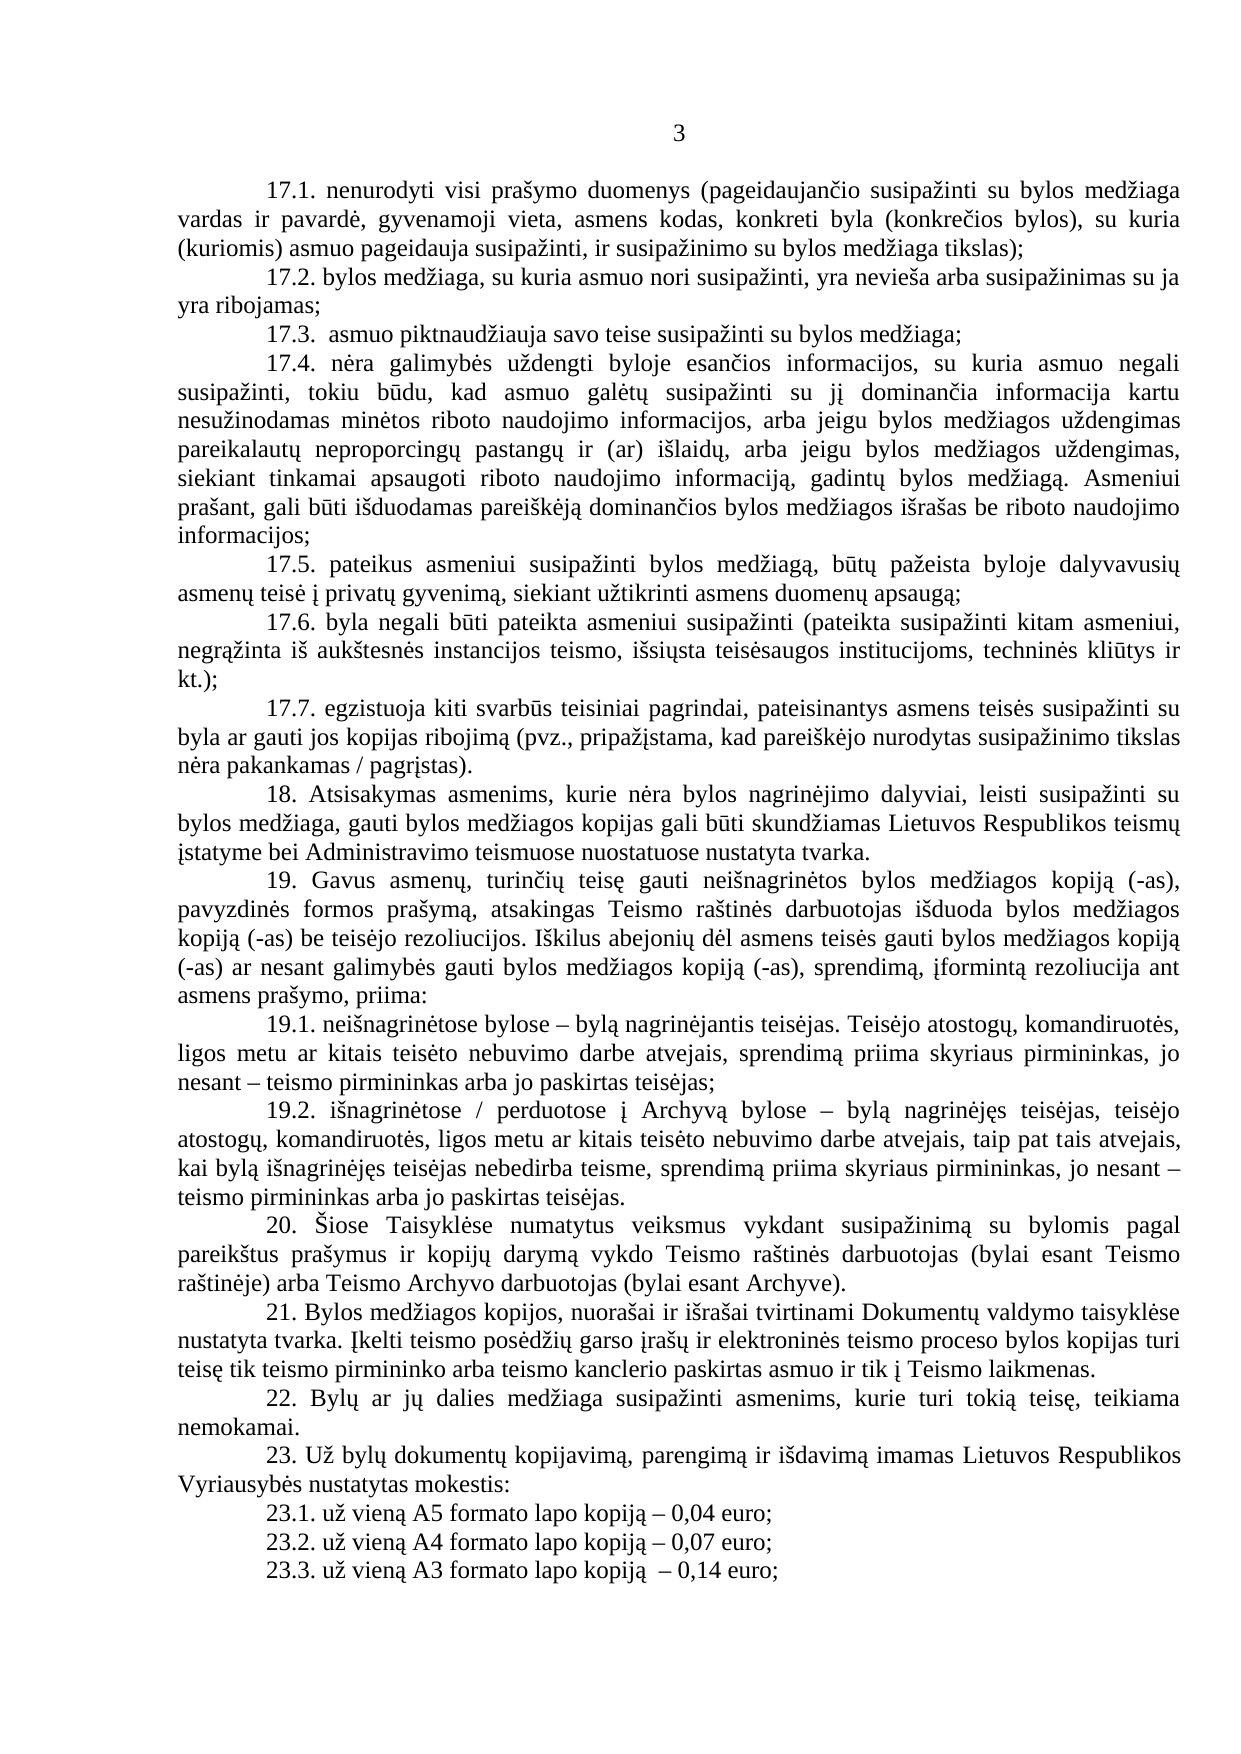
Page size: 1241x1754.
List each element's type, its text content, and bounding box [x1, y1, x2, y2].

text 23.1. už vieną A5 formato lapo kopiją – 0,04 euro; [266, 1498, 1181, 1527]
text 22. Bylų ar jų dalies medžiaga susipažinti asmenims, kurie turi tokią teisę, teikiama nemokamai. [177, 1383, 1181, 1441]
text 17.6. byla negali būti pateikta asmeniui susipažinti (pateikta susipažinti kitam asmeniui, negrąžinta iš aukštesnės instancijos teismo, išsiųsta teisėsaugos institucijoms, techninės kliūtys ir kt.); [177, 607, 1181, 693]
text 18. Atsisakymas asmenims, kurie nėra bylos nagrinėjimo dalyviai, leisti susipažinti su bylos medžiaga, gauti bylos medžiagos kopijas gali būti skundžiamas Lietuvos Respublikos teismų įstatyme bei Administravimo teismuose nuostatuose nustatyta tvarka. [177, 779, 1181, 866]
text 21. Bylos medžiagos kopijos, nuorašai ir išrašai tvirtinami Dokumentų valdymo taisyklėse nustatyta tvarka. Įkelti teismo posėdžių garso įrašų ir elektroninės teismo proceso bylos kopijas turi teisę tik teismo pirmininko arba teismo kanclerio paskirtas asmuo ir tik į Teismo laikmenas. [177, 1297, 1181, 1383]
text 17.1. nenurodyti visi prašymo duomenys (pageidaujančio susipažinti su bylos medžiaga vardas ir pavardė, gyvenamoji vieta, asmens kodas, konkreti byla (konkrečios bylos), su kuria (kuriomis) asmuo pageidauja susipažinti, ir susipažinimo su bylos medžiaga tikslas); [177, 176, 1181, 262]
text 17.4. nėra galimybės uždengti byloje esančios informacijos, su kuria asmuo negali susipažinti, tokiu būdu, kad asmuo galėtų susipažinti su jį dominančia informacija kartu nesužinodamas minėtos riboto naudojimo informacijos, arba jeigu bylos medžiagos uždengimas pareikalautų neproporcingų pastangų ir (ar) išlaidų, arba jeigu bylos medžiagos uždengimas, siekiant tinkamai apsaugoti riboto naudojimo informaciją, gadintų bylos medžiagą. Asmeniui prašant, gali būti išduodamas pareiškėją dominančios bylos medžiagos išrašas be riboto naudojimo informacijos; [177, 348, 1181, 549]
text 17.7. egzistuoja kiti svarbūs teisiniai pagrindai, pateisinantys asmens teisės susipažinti su byla ar gauti jos kopijas ribojimą (pvz., pripažįstama, kad pareiškėjo nurodytas susipažinimo tikslas nėra pakankamas / pagrįstas). [177, 693, 1181, 779]
text 19.2. išnagrinėtose / perduotose į Archyvą bylose – bylą nagrinėjęs teisėjas, teisėjo atostogų, komandiruotės, ligos metu ar kitais teisėto nebuvimo darbe atvejais, taip pat tais atvejais, kai bylą išnagrinėjęs teisėjas nebedirba teisme, sprendimą priima skyriaus pirmininkas, jo nesant – teismo pirmininkas arba jo paskirtas teisėjas. [177, 1096, 1181, 1211]
text 19.1. neišnagrinėtose bylose – bylą nagrinėjantis teisėjas. Teisėjo atostogų, komandiruotės, ligos metu ar kitais teisėto nebuvimo darbe atvejais, sprendimą priima skyriaus pirmininkas, jo nesant – teismo pirmininkas arba jo paskirtas teisėjas; [177, 1009, 1181, 1096]
text 23.2. už vieną A4 formato lapo kopiją – 0,07 euro; [177, 1527, 1181, 1556]
text 23.3. už vieną A3 formato lapo kopiją – 0,14 euro; [266, 1556, 1181, 1584]
text 17.2. bylos medžiaga, su kuria asmuo nori susipažinti, yra nevieša arba susipažinimas su ja yra ribojamas; [177, 262, 1181, 319]
text 20. Šiose Taisyklėse numatytus veiksmus vykdant susipažinimą su bylomis pagal pareikštus prašymus ir kopijų darymą vykdo Teismo raštinės darbuotojas (bylai esant Teismo raštinėje) arba Teismo Archyvo darbuotojas (bylai esant Archyve). [177, 1211, 1181, 1297]
text 17.3. asmuo piktnaudžiauja savo teise susipažinti su bylos medžiaga; [266, 319, 1181, 348]
text 23. Už bylų dokumentų kopijavimą, parengimą ir išdavimą imamas Lietuvos Respublikos Vyriausybės nustatytas mokestis: [177, 1441, 1181, 1498]
text 17.5. pateikus asmeniui susipažinti bylos medžiagą, būtų pažeista byloje dalyvavusių asmenų teisė į privatų gyvenimą, siekiant užtikrinti asmens duomenų apsaugą; [177, 549, 1181, 607]
text 19. Gavus asmenų, turinčių teisę gauti neišnagrinėtos bylos medžiagos kopiją (-as), pavyzdinės formos prašymą, atsakingas Teismo raštinės darbuotojas išduoda bylos medžiagos kopiją (-as) be teisėjo rezoliucijos. Iškilus abejonių dėl asmens teisės gauti bylos medžiagos kopiją (-as) ar nesant galimybės gauti bylos medžiagos kopiją (-as), sprendimą, įformintą rezoliucija ant asmens prašymo, priima: [177, 866, 1181, 1009]
